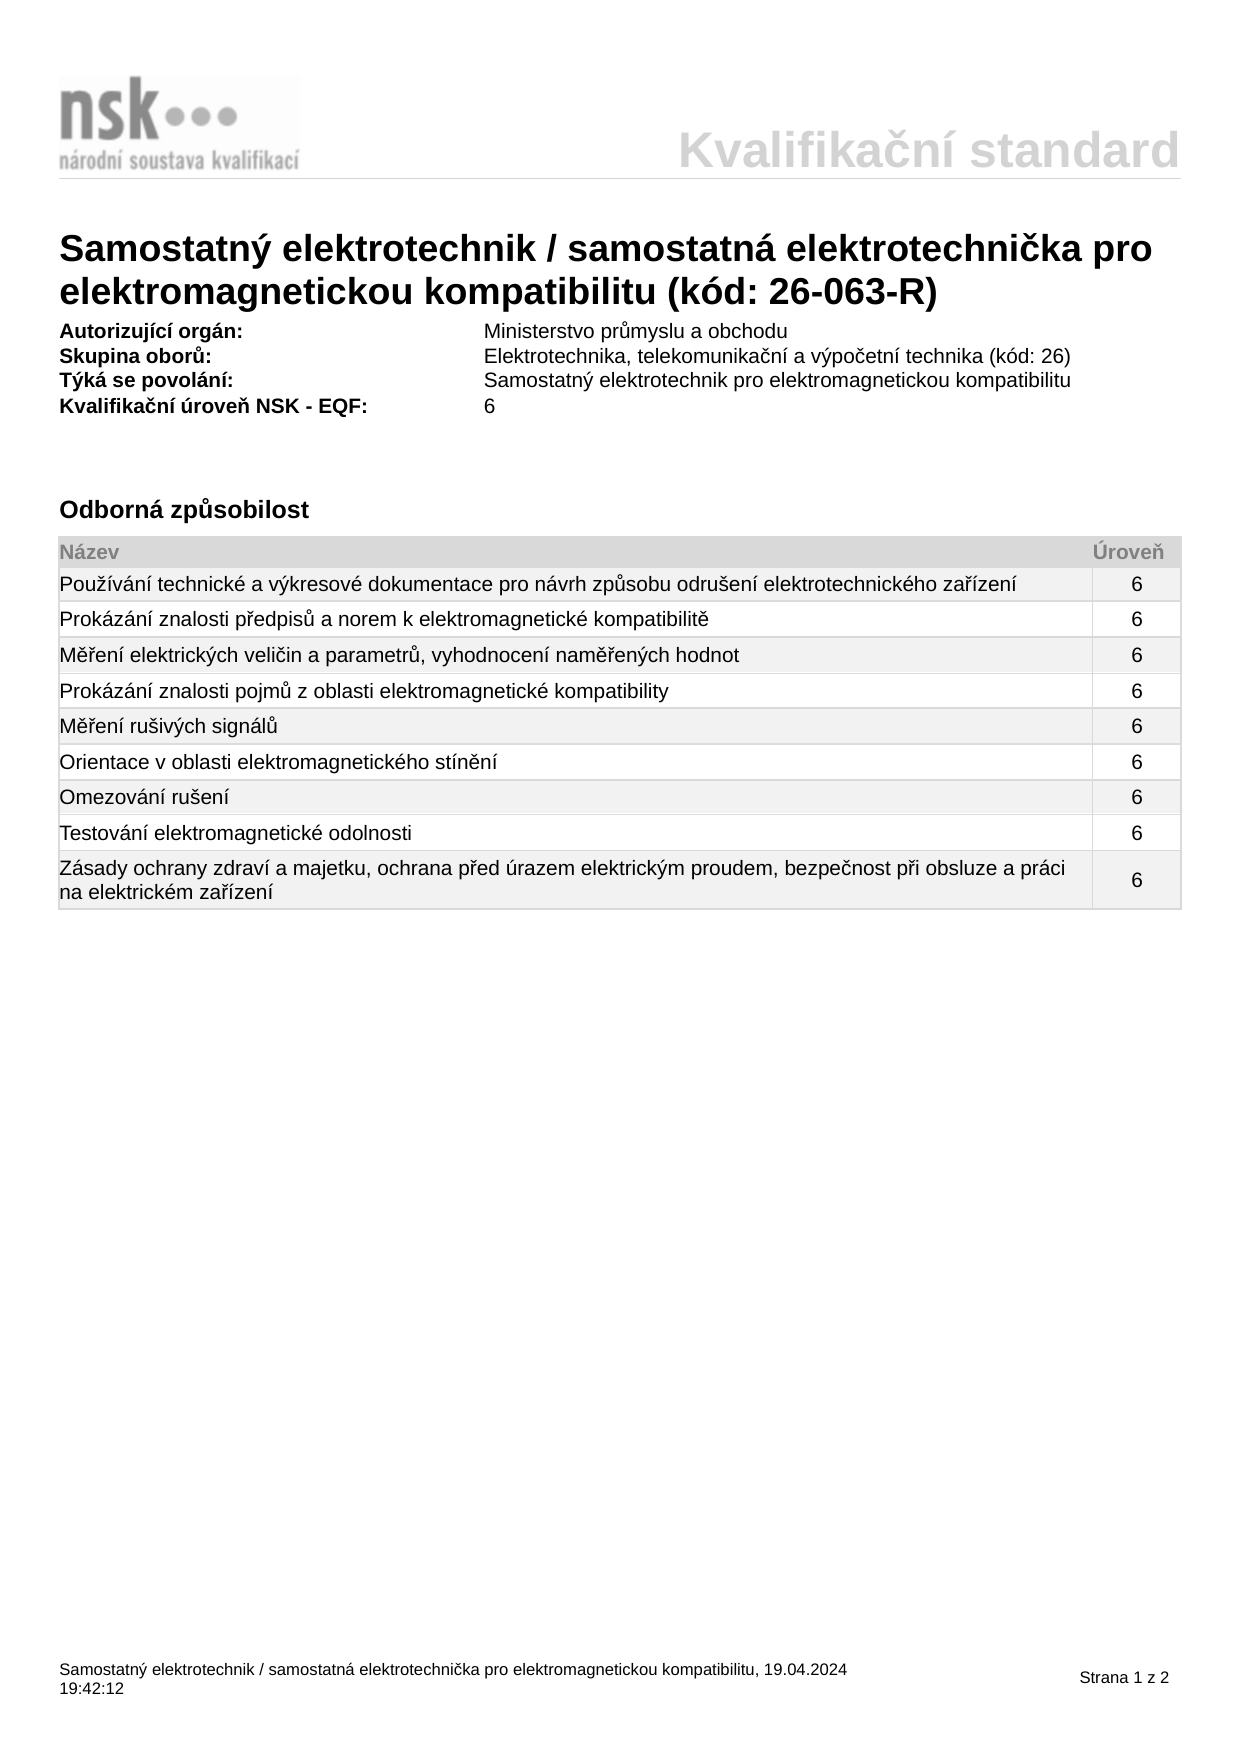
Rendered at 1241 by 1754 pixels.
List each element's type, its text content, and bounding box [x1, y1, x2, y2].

table_cell [484, 524, 620, 536]
table_cell Kvalifikační úroveň NSK - EQF: [59, 394, 483, 417]
table_cell 6 [1093, 745, 1180, 779]
table_cell [59, 524, 483, 536]
table_cell Prokázání znalosti předpisů a norem k elektromagnetické kompatibilitě [60, 602, 1092, 636]
table_cell [59, 1435, 483, 1659]
table_cell [1169, 418, 1181, 489]
table_cell Strana 1 z 2 [862, 1660, 1169, 1696]
table_cell [1093, 524, 1169, 536]
table_cell Testování elektromagnetické odolnosti [60, 815, 1092, 849]
table_cell [620, 910, 626, 1208]
table_cell Skupina oborů: [59, 344, 483, 368]
table_cell 6 [1093, 568, 1180, 600]
table_cell [862, 524, 1093, 536]
table_cell 6 [1093, 674, 1180, 707]
table_cell [1093, 910, 1169, 1208]
table_header [621, 59, 626, 172]
table_cell [1169, 524, 1181, 536]
table_cell Omezování rušení [60, 781, 1092, 813]
table_cell 6 [484, 394, 1181, 417]
table_cell [484, 910, 620, 1208]
table_cell [862, 313, 1093, 319]
table_cell [59, 196, 483, 224]
table_cell Prokázání znalosti pojmů z oblasti elektromagnetické kompatibility [60, 674, 1092, 707]
table_cell [59, 910, 483, 1208]
table_cell Orientace v oblasti elektromagnetického stínění [60, 745, 1092, 779]
table_cell [620, 524, 626, 536]
table_cell [1093, 313, 1169, 319]
table_cell Samostatný elektrotechnik / samostatná elektrotechnička pro elektromagnetickou kompatibilitu, 19.04.2024 19:42:12 [59, 1660, 862, 1696]
table_cell [626, 1435, 862, 1659]
table_cell 6 [1093, 815, 1180, 849]
table_cell [1093, 418, 1169, 489]
table_cell [484, 172, 620, 178]
table_cell 6 [1093, 638, 1180, 672]
table_cell [59, 418, 483, 489]
table_cell [1093, 196, 1169, 224]
table_cell [620, 1435, 626, 1659]
table_cell [620, 1208, 626, 1434]
table_cell 6 [1093, 851, 1180, 908]
table_cell 6 [1093, 709, 1180, 743]
table_cell Autorizující orgán: [59, 319, 483, 343]
picture [58, 59, 621, 172]
table_cell [862, 1208, 1093, 1434]
table_cell Používání technické a výkresové dokumentace pro návrh způsobu odrušení elektrotechnického zařízení [60, 568, 1092, 600]
table_cell [626, 313, 862, 319]
table_cell [484, 1208, 620, 1434]
table_cell [484, 418, 620, 489]
table_cell [1169, 1660, 1181, 1696]
table_cell [626, 910, 862, 1208]
table_cell [1169, 910, 1181, 1208]
table_cell Zásady ochrany zdraví a majetku, ochrana před úrazem elektrickým proudem, bezpečnost při obsluze a práci na elektrickém zařízení [60, 851, 1092, 908]
table_cell [484, 196, 620, 224]
table_cell 6 [1093, 781, 1180, 813]
table_cell Elektrotechnika, telekomunikační a výpočetní technika (kód: 26) [484, 344, 1181, 368]
table_cell [862, 418, 1093, 489]
table_cell [1093, 1435, 1169, 1659]
table_cell Týká se povolání: [59, 368, 483, 392]
table_cell [620, 418, 626, 489]
table_cell [862, 910, 1093, 1208]
table_cell Samostatný elektrotechnik pro elektromagnetickou kompatibilitu [484, 368, 1181, 393]
table_header Kvalifikační standard [626, 59, 1181, 178]
table_cell [626, 196, 862, 224]
table_cell [59, 313, 483, 319]
table_cell [1169, 313, 1181, 319]
table_cell [862, 196, 1093, 224]
table_cell [620, 196, 626, 224]
table_cell [59, 1208, 483, 1434]
table_cell [59, 179, 1181, 196]
table_cell Ministerstvo průmyslu a obchodu [484, 319, 1181, 344]
table_cell [626, 418, 862, 489]
table_cell [626, 524, 862, 536]
table_cell Název [60, 538, 1092, 566]
table_cell [1169, 196, 1181, 224]
table_cell Odborná způsobilost [59, 490, 1181, 524]
table_cell [1169, 1435, 1181, 1659]
table_cell [59, 172, 483, 178]
table_cell 6 [1093, 602, 1180, 636]
table_cell Samostatný elektrotechnik / samostatná elektrotechnička pro elektromagnetickou kompatibilitu (kód: 26-063-R) [59, 224, 1181, 313]
table_cell [1169, 1208, 1181, 1434]
table_cell [484, 313, 620, 319]
table_cell Měření rušivých signálů [60, 709, 1092, 743]
table_cell [484, 1435, 620, 1659]
table_cell [1093, 1208, 1169, 1434]
table_cell [626, 1208, 862, 1434]
table_cell Úroveň [1093, 538, 1180, 566]
table_cell Měření elektrických veličin a parametrů, vyhodnocení naměřených hodnot [60, 638, 1092, 672]
table_cell [862, 1435, 1093, 1659]
